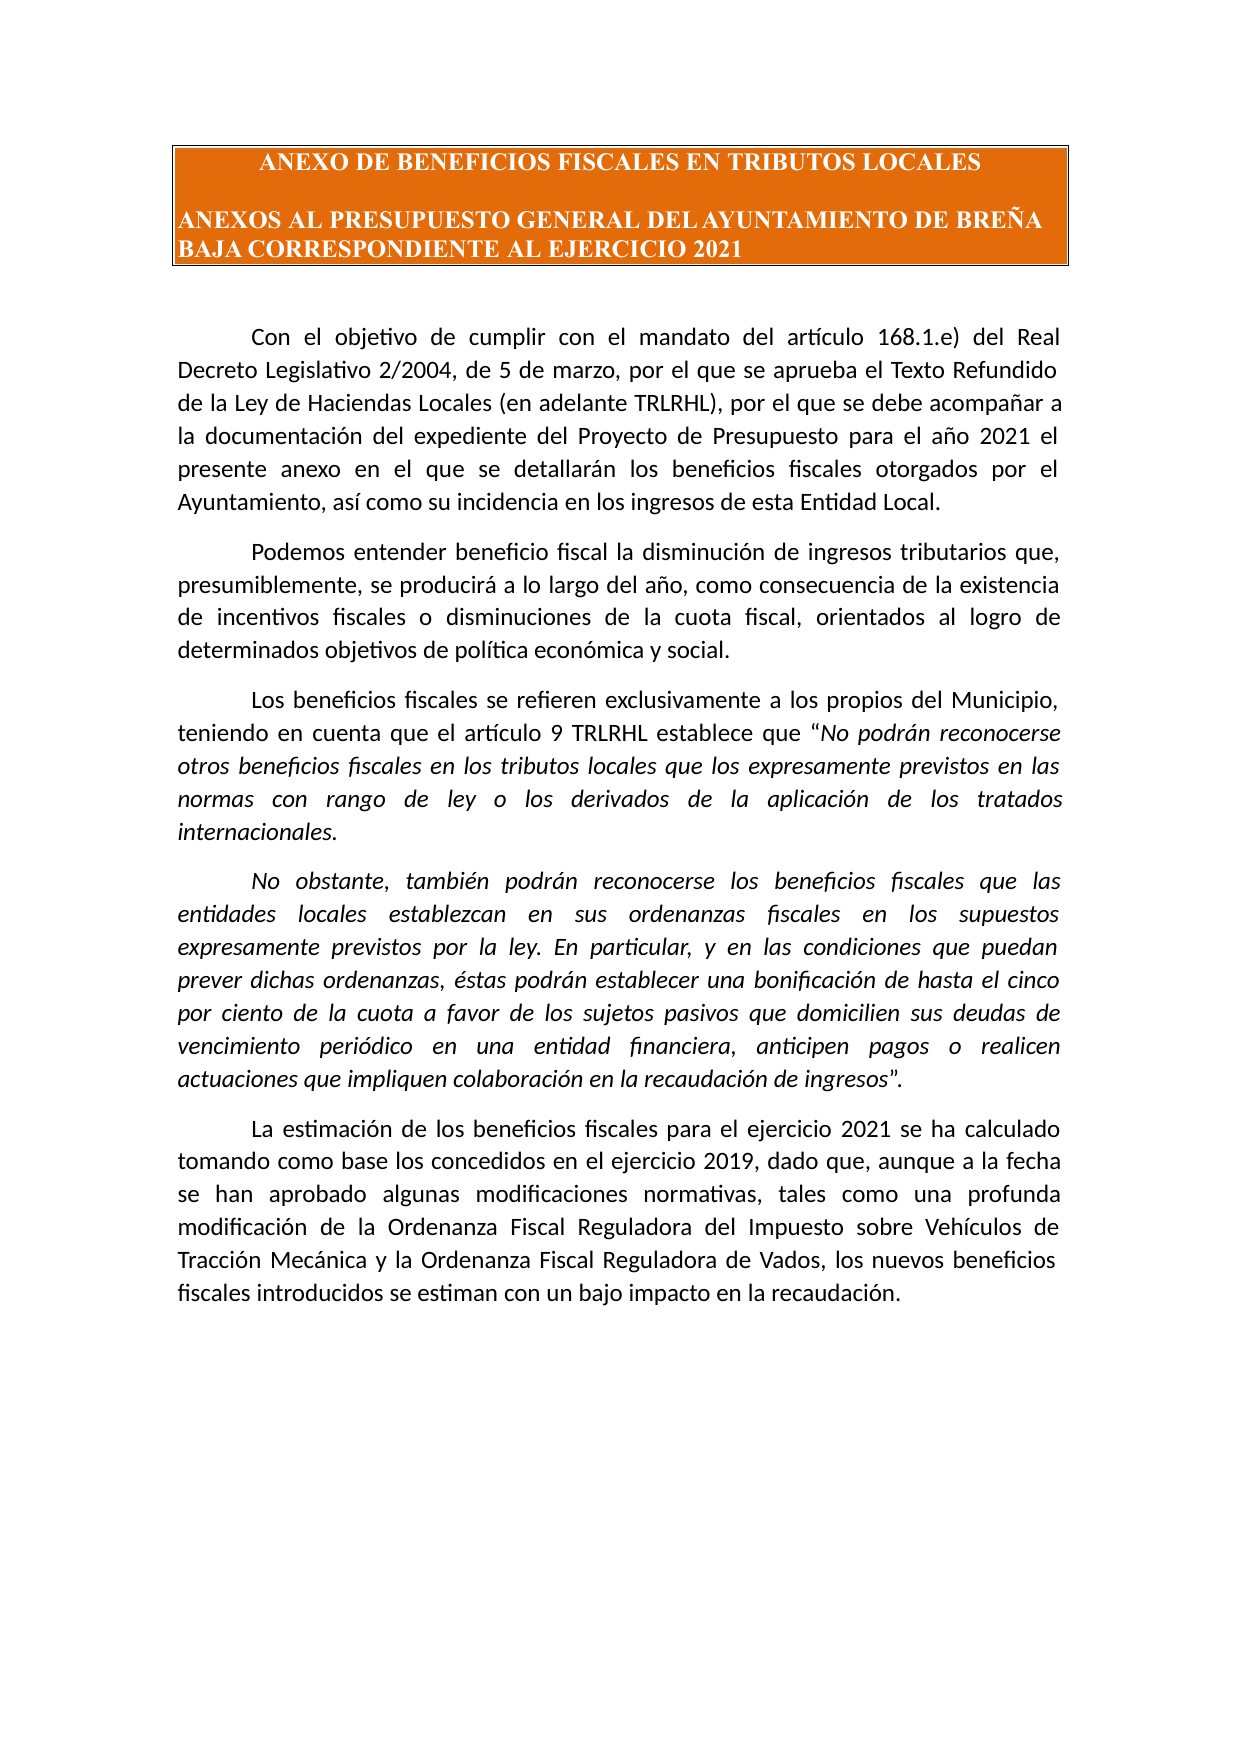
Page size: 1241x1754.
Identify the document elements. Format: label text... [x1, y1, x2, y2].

text presumiblemente, se producirá a lo largo del año, como consecuencia de la existencia [177, 573, 1088, 598]
text otros beneficios fiscales en los tributos locales que los expresamente previstos en las [177, 754, 1088, 779]
text Ayuntamiento, así como su incidencia en los ingresos de esta Entidad Local. [177, 490, 1088, 515]
text de incentivos fiscales o disminuciones de la cuota fiscal, orientados al logro de [177, 606, 1088, 631]
text normas con rango de ley o los derivados de la aplicación de los tratados [177, 787, 1088, 812]
text BAJA CORRESPONDIENTE AL EJERCICIO 2021 [177, 235, 1076, 263]
text La estimación de los beneficios fiscales para el ejercicio 2021 se ha calculado [251, 1117, 1088, 1142]
text actuaciones que impliquen colaboración en la recaudación de ingresos”. [177, 1067, 1088, 1092]
text Decreto Legislativo 2/2004, de 5 de marzo, por el que se aprueba el Texto Refundido [177, 358, 1088, 383]
text vencimiento periódico en una entidad financiera, anticipen pagos o realicen [177, 1034, 1088, 1059]
text internacionales. [177, 820, 1088, 845]
text teniendo en cuenta que el artículo 9 TRLRHL establece que “No podrán reconocerse [177, 721, 1088, 746]
text fiscales introducidos se estiman con un bajo impacto en la recaudación. [177, 1281, 1088, 1306]
text Tracción Mecánica y la Ordenanza Fiscal Reguladora de Vados, los nuevos beneficios [177, 1248, 1088, 1273]
text tomando como base los concedidos en el ejercicio 2019, dado que, aunque a la fecha [177, 1150, 1088, 1175]
text No obstante, también podrán reconocerse los beneficios fiscales que las [251, 870, 1088, 895]
text de la Ley de Haciendas Locales (en adelante TRLRHL), por el que se debe acompañar a [177, 391, 1088, 416]
text entidades locales establezcan en sus ordenanzas fiscales en los supuestos [177, 902, 1088, 927]
text determinados objetivos de política económica y social. [177, 639, 1088, 664]
picture [173, 146, 1068, 265]
text la documentación del expediente del Proyecto de Presupuesto para el año 2021 el [177, 424, 1088, 449]
text Podemos entender beneficio fiscal la disminución de ingresos tributarios que, [251, 540, 1088, 565]
text presente anexo en el que se detallarán los beneficios fiscales otorgados por el [177, 457, 1088, 482]
text expresamente previstos por la ley. En particular, y en las condiciones que puedan [177, 936, 1088, 961]
text ANEXO DE BENEFICIOS FISCALES EN TRIBUTOS LOCALES [259, 148, 1006, 176]
text ANEXOS AL PRESUPUESTO GENERAL DEL AYUNTAMIENTO DE BREÑA [177, 206, 1076, 234]
text prever dichas ordenanzas, éstas podrán establecer una bonificación de hasta el cinco [177, 968, 1088, 993]
text Con el objetivo de cumplir con el mandato del artículo 168.1.e) del Real [251, 326, 1088, 351]
text se han aprobado algunas modificaciones normativas, tales como una profunda [177, 1183, 1088, 1208]
text Los beneficios fiscales se refieren exclusivamente a los propios del Municipio, [251, 688, 1088, 713]
text modificación de la Ordenanza Fiscal Reguladora del Impuesto sobre Vehículos de [177, 1216, 1088, 1241]
text por ciento de la cuota a favor de los sujetos pasivos que domicilien sus deudas de [177, 1002, 1088, 1027]
